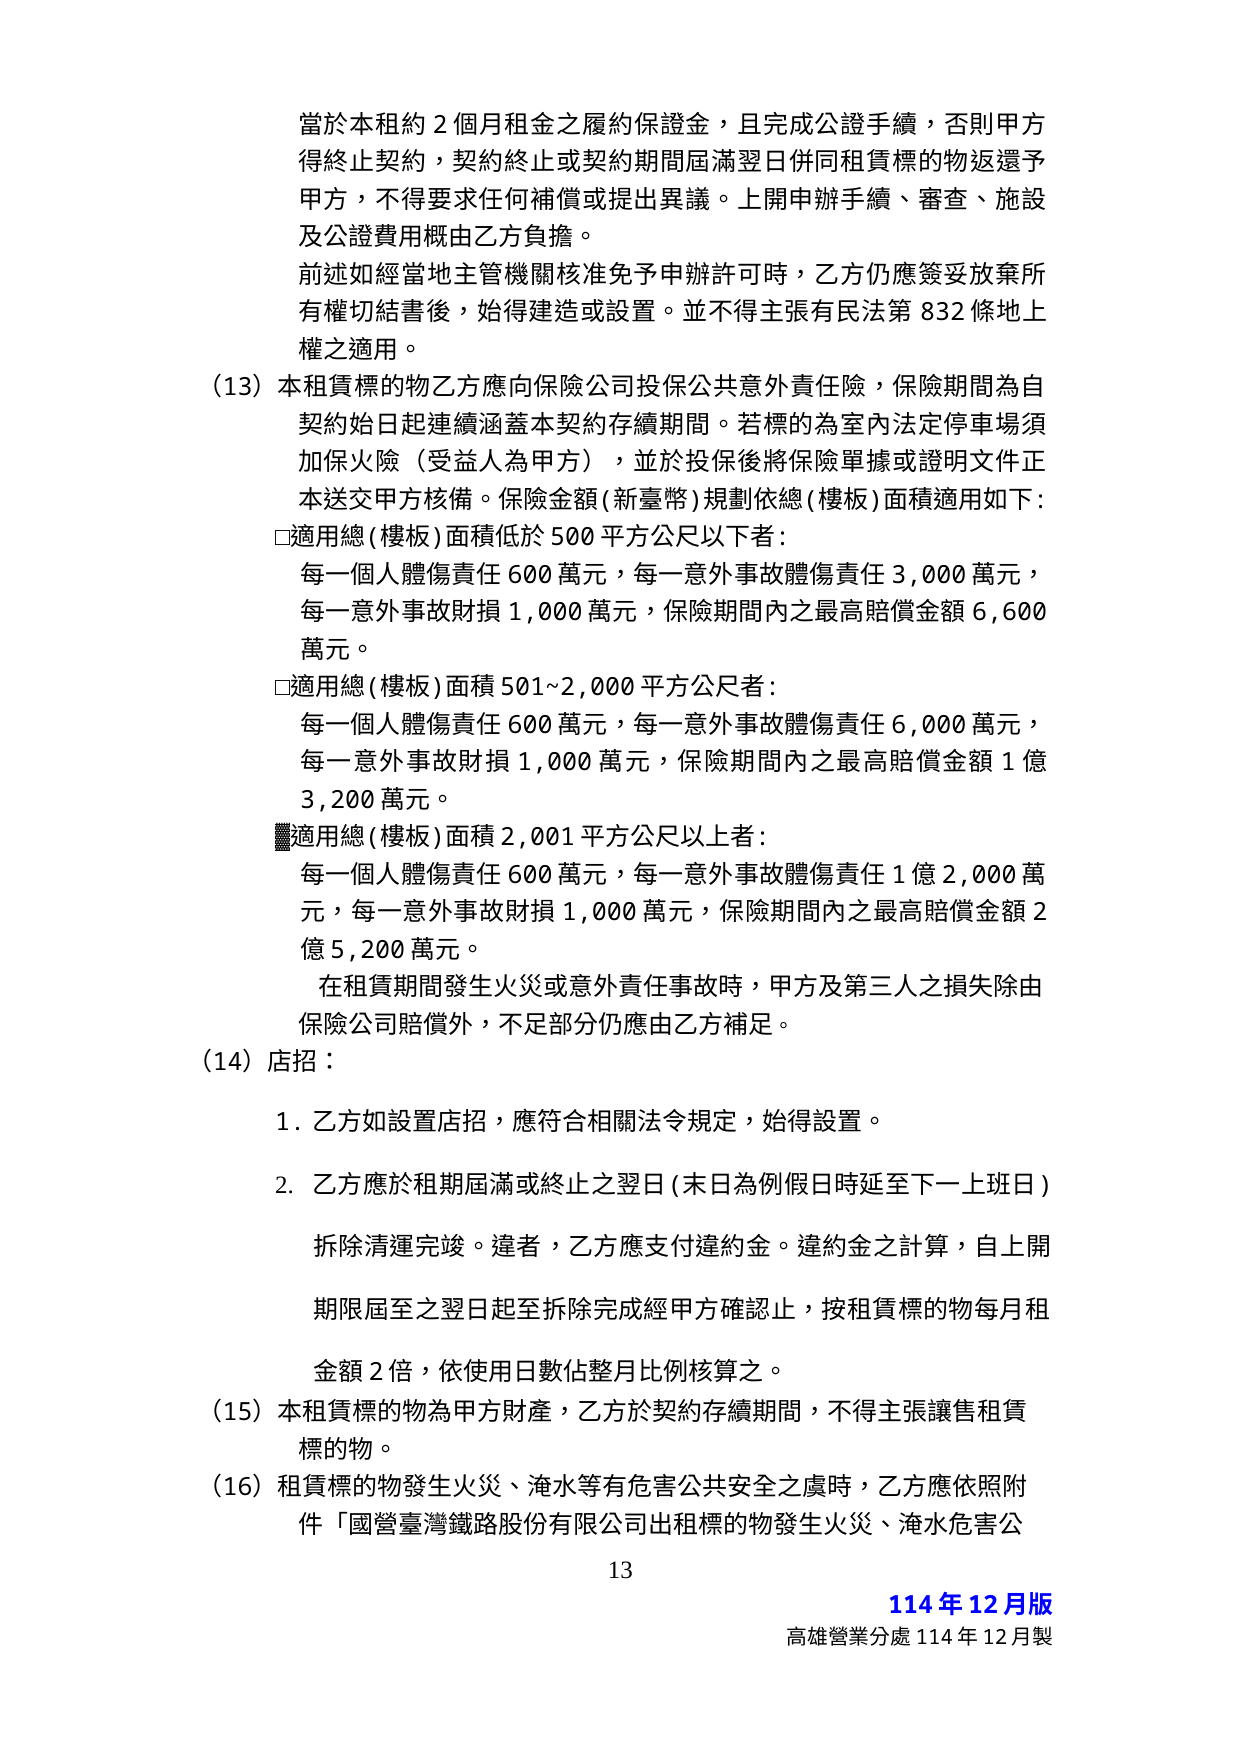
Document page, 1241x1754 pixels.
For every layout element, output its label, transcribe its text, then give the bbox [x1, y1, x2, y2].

text ▓適用總(樓板)面積2,001平方公尺以上者: [275, 816, 1047, 853]
list 本租賃標的物為甲方財產，乙方於契約存續期間，不得主張讓售租賃標的物。 [197, 1391, 1047, 1466]
list 當於本租約2個月租金之履約保證金，且完成公證手續，否則甲方得終止契約，契約終止或契約期間屆滿翌日併同租賃標的物返還予甲方，不得要求任何補償或提出異議。上開申辦手續、審查、施設及公證費用概由乙方負擔。 [197, 103, 1047, 253]
list 乙方如設置店招，應符合相關法令規定，始得設置。 [275, 1078, 1053, 1141]
text 每一個人體傷責任600萬元，每一意外事故體傷責任6,000萬元，每一意外事故財損1,000萬元，保險期間內之最高賠償金額1億3,200萬元。 [300, 703, 1047, 816]
list 乙方應於租期屆滿或終止之翌日(末日為例假日時延至下一上班日)拆除清運完竣。違者，乙方應支付違約金。違約金之計算，自上開期限屆至之翌日起至拆除完成經甲方確認止，按租賃標的物每月租金額2倍，依使用日數佔整月比例核算之。 [275, 1141, 1053, 1391]
text 前述如經當地主管機關核准免予申辦許可時，乙方仍應簽妥放棄所有權切結書後，始得建造或設置。並不得主張有民法第832條地上權之適用。 [298, 253, 1047, 366]
list 租賃標的物發生火災、淹水等有危害公共安全之虞時，乙方應依照附件「國營臺灣鐵路股份有限公司出租標的物發生火災、淹水危害公 [197, 1466, 1047, 1541]
text □適用總(樓板)面積501~2,000平方公尺者: [275, 666, 1047, 703]
text □適用總(樓板)面積低於500平方公尺以下者: [275, 516, 1047, 553]
text 每一個人體傷責任600萬元，每一意外事故體傷責任1億2,000萬元，每一意外事故財損1,000萬元，保險期間內之最高賠償金額2億5,200萬元。 [300, 853, 1047, 966]
list 本租賃標的物乙方應向保險公司投保公共意外責任險，保險期間為自契約始日起連續涵蓋本契約存續期間。若標的為室內法定停車場須加保火險（受益人為甲方），並於投保後將保險單據或證明文件正本送交甲方核備。保險金額(新臺幣)規劃依總(樓板)面積適用如下: [197, 366, 1047, 516]
text 在租賃期間發生火災或意外責任事故時，甲方及第三人之損失除由保險公司賠償外，不足部分仍應由乙方補足。 [199, 966, 1047, 1041]
list 店招： [187, 1041, 1047, 1078]
text 每一個人體傷責任600萬元，每一意外事故體傷責任3,000萬元，每一意外事故財損1,000萬元，保險期間內之最高賠償金額6,600萬元。 [300, 553, 1047, 666]
